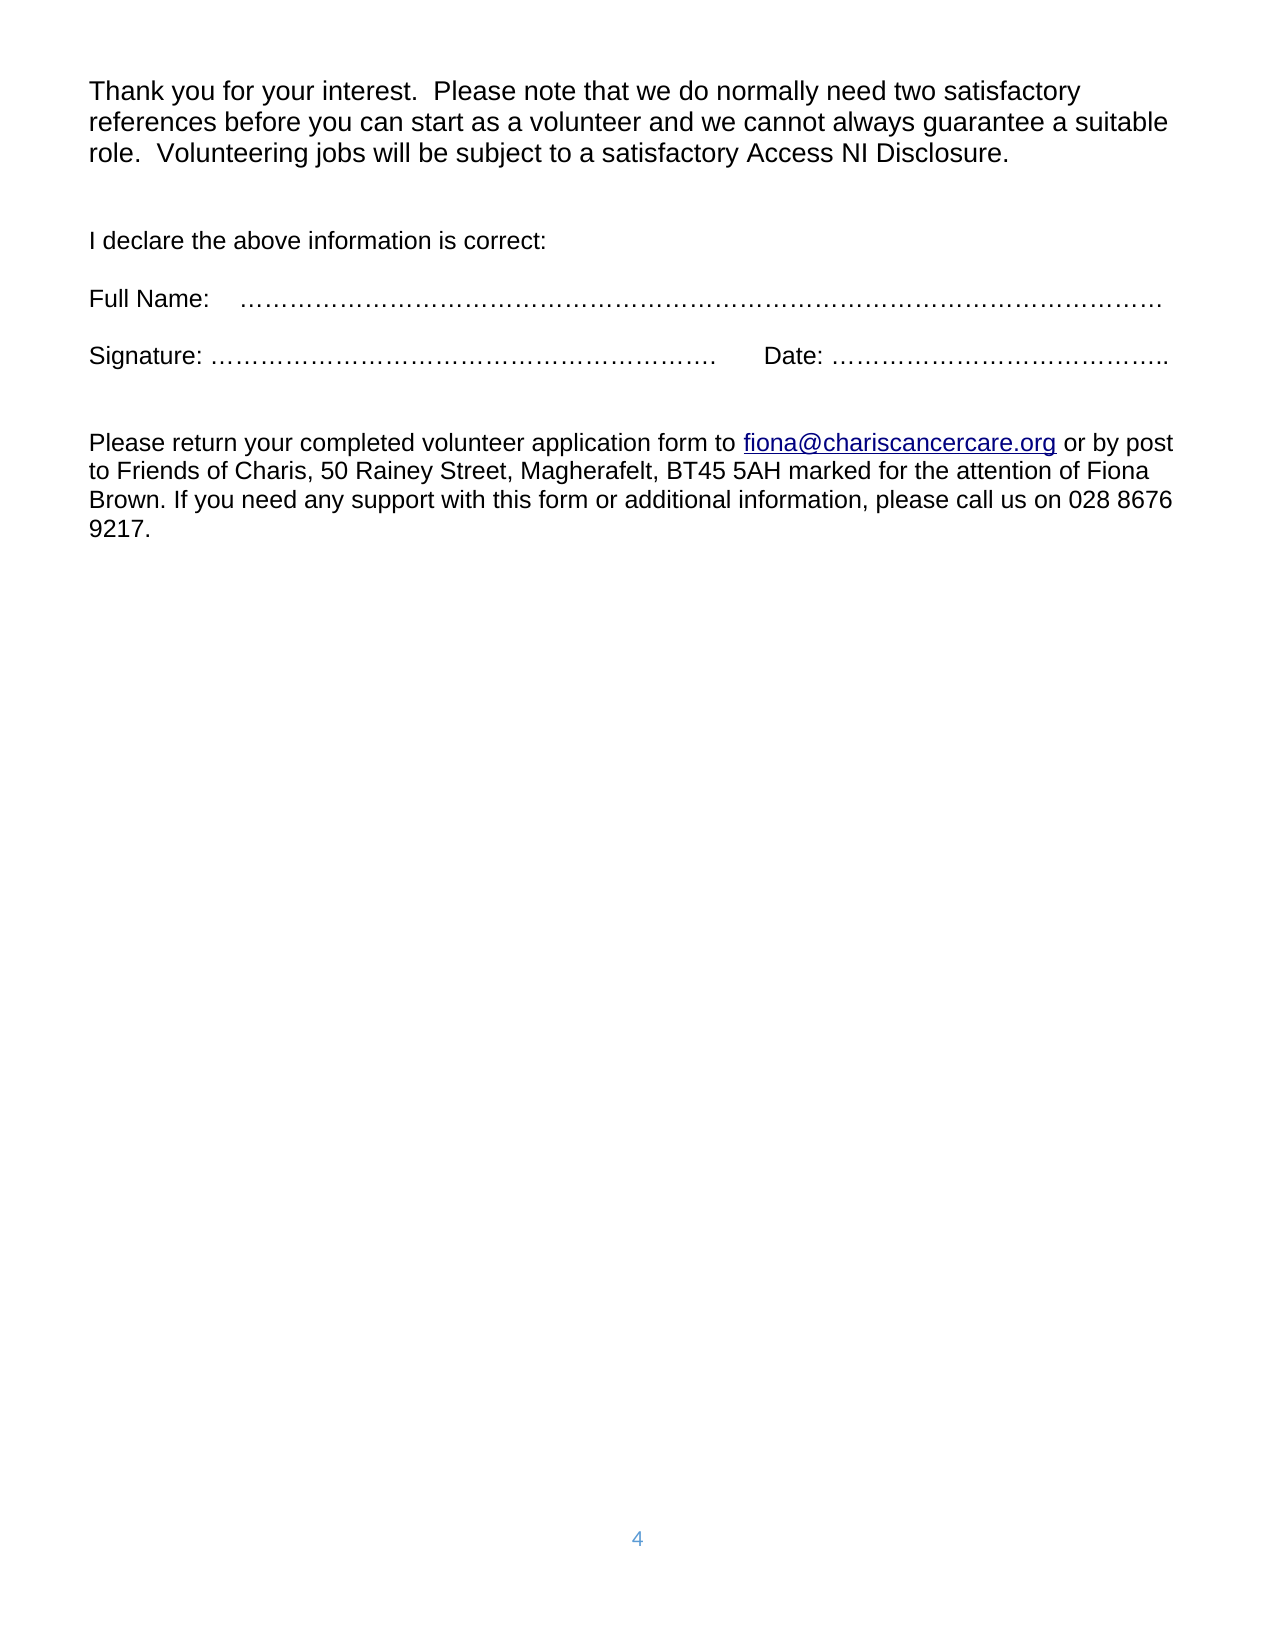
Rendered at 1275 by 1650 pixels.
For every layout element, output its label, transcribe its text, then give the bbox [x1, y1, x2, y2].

text I declare the above information is correct: [89, 226, 1186, 255]
text Signature: ……………………………………………………. Date: ………………………………….. [89, 341, 1186, 370]
text Full Name: ………………………………………………………………………………………………… [89, 284, 1186, 312]
text Please return your completed volunteer application form to fiona@chariscancercare.org or by post to Friends of Charis, 50 Rainey Street, Magherafelt, BT45 5AH marked for the attention of Fiona Brown. If you need any support with this form or additional information, please call us on 028 8676 9217. [89, 427, 1186, 542]
text Thank you for your interest. Please note that we do normally need two satisfactory references before you can start as a volunteer and we cannot always guarantee a suitable role. Volunteering jobs will be subject to a satisfactory Access NI Disclosure. [89, 75, 1186, 169]
